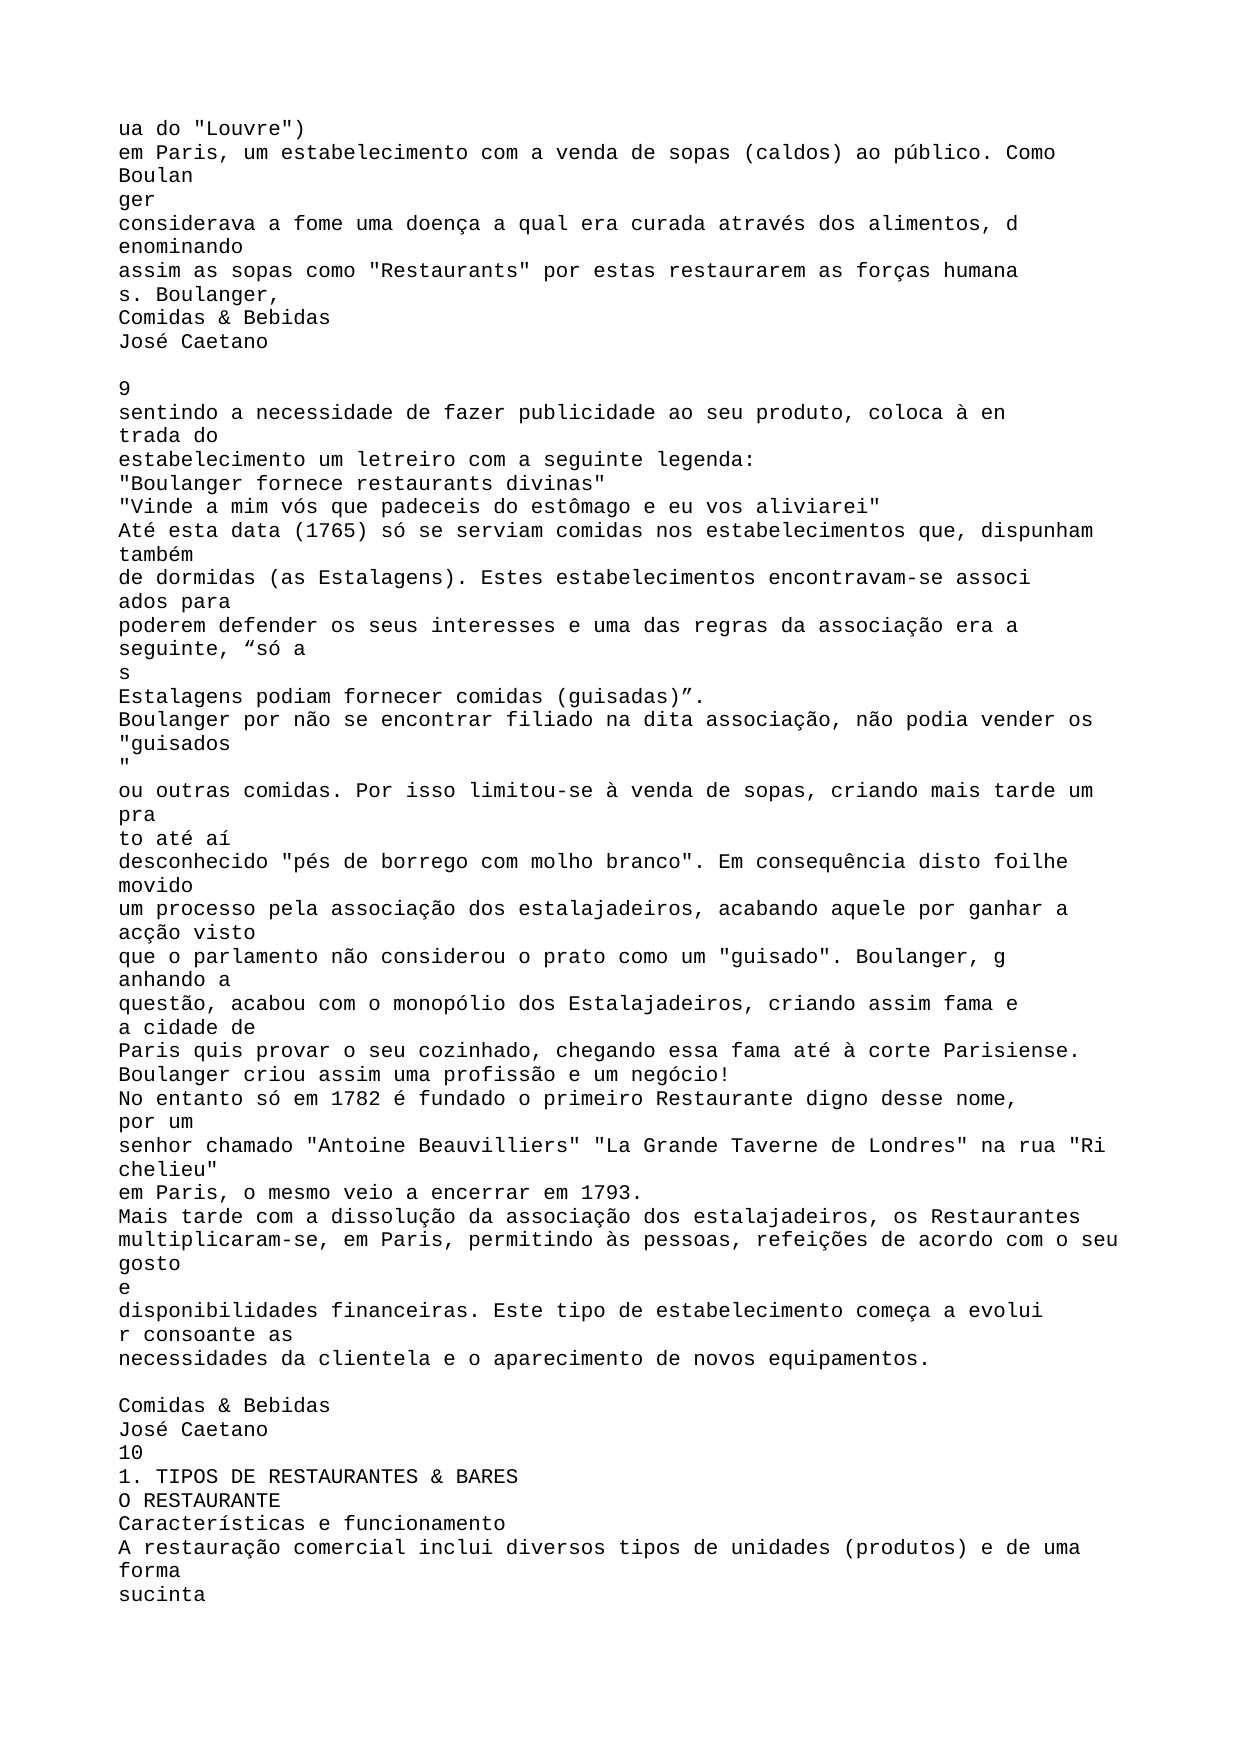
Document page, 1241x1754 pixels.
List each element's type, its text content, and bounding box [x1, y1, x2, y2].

text to até aí [118, 827, 1122, 851]
text s [118, 662, 1122, 686]
text por um [118, 1111, 1122, 1135]
text "Boulanger fornece restaurants divinas" [118, 473, 1122, 496]
text e [118, 1277, 1122, 1300]
text Boulanger por não se encontrar filiado na dita associação, não podia vender os "guisados [118, 709, 1122, 757]
text ados para [118, 591, 1122, 615]
text enominando [118, 236, 1122, 260]
text disponibilidades financeiras. Este tipo de estabelecimento começa a evolui [118, 1300, 1122, 1324]
text José Caetano [118, 331, 1122, 354]
text chelieu" [118, 1158, 1122, 1182]
text No entanto só em 1782 é fundado o primeiro Restaurante digno desse nome, [118, 1088, 1122, 1111]
text 1. TIPOS DE RESTAURANTES & BARES [118, 1466, 1122, 1489]
text estabelecimento um letreiro com a seguinte legenda: [118, 449, 1122, 473]
text a cidade de [118, 1017, 1122, 1040]
text José Caetano [118, 1419, 1122, 1442]
text 9 [118, 378, 1122, 402]
text necessidades da clientela e o aparecimento de novos equipamentos. [118, 1348, 1122, 1371]
text um processo pela associação dos estalajadeiros, acabando aquele por ganhar a acção visto [118, 898, 1122, 946]
text desconhecido "pés de borrego com molho branco". Em consequência disto foilhe movido [118, 851, 1122, 898]
text sucinta [118, 1584, 1122, 1608]
text Estalagens podiam fornecer comidas (guisadas)”. [118, 686, 1122, 709]
text em Paris, um estabelecimento com a venda de sopas (caldos) ao público. Como Boulan [118, 142, 1122, 189]
text ou outras comidas. Por isso limitou-se à venda de sopas, criando mais tarde um pra [118, 780, 1122, 827]
text Comidas & Bebidas [118, 307, 1122, 331]
text A restauração comercial inclui diversos tipos de unidades (produtos) e de uma forma [118, 1537, 1122, 1584]
text em Paris, o mesmo veio a encerrar em 1793. [118, 1182, 1122, 1206]
text que o parlamento não considerou o prato como um "guisado". Boulanger, g [118, 946, 1122, 969]
text questão, acabou com o monopólio dos Estalajadeiros, criando assim fama e [118, 993, 1122, 1017]
text considerava a fome uma doença a qual era curada através dos alimentos, d [118, 213, 1122, 236]
text multiplicaram-se, em Paris, permitindo às pessoas, refeições de acordo com o seu gosto [118, 1229, 1122, 1277]
text O RESTAURANTE [118, 1489, 1122, 1513]
text poderem defender os seus interesses e uma das regras da associação era a seguinte, “só a [118, 615, 1122, 662]
text Características e funcionamento [118, 1513, 1122, 1537]
text 10 [118, 1442, 1122, 1466]
text ua do "Louvre") [118, 118, 1122, 142]
text Até esta data (1765) só se serviam comidas nos estabelecimentos que, dispunham também [118, 520, 1122, 567]
text de dormidas (as Estalagens). Estes estabelecimentos encontravam-se associ [118, 567, 1122, 591]
text "Vinde a mim vós que padeceis do estômago e eu vos aliviarei" [118, 496, 1122, 520]
text s. Boulanger, [118, 284, 1122, 307]
text senhor chamado "Antoine Beauvilliers" "La Grande Taverne de Londres" na rua "Ri [118, 1135, 1122, 1158]
text " [118, 757, 1122, 780]
text r consoante as [118, 1324, 1122, 1348]
text assim as sopas como "Restaurants" por estas restaurarem as forças humana [118, 260, 1122, 284]
text trada do [118, 426, 1122, 449]
text Paris quis provar o seu cozinhado, chegando essa fama até à corte Parisiense. [118, 1040, 1122, 1064]
text ger [118, 189, 1122, 213]
text Comidas & Bebidas [118, 1395, 1122, 1419]
text anhando a [118, 969, 1122, 993]
text Boulanger criou assim uma profissão e um negócio! [118, 1064, 1122, 1088]
text sentindo a necessidade de fazer publicidade ao seu produto, coloca à en [118, 402, 1122, 426]
text Mais tarde com a dissolução da associação dos estalajadeiros, os Restaurantes [118, 1206, 1122, 1229]
